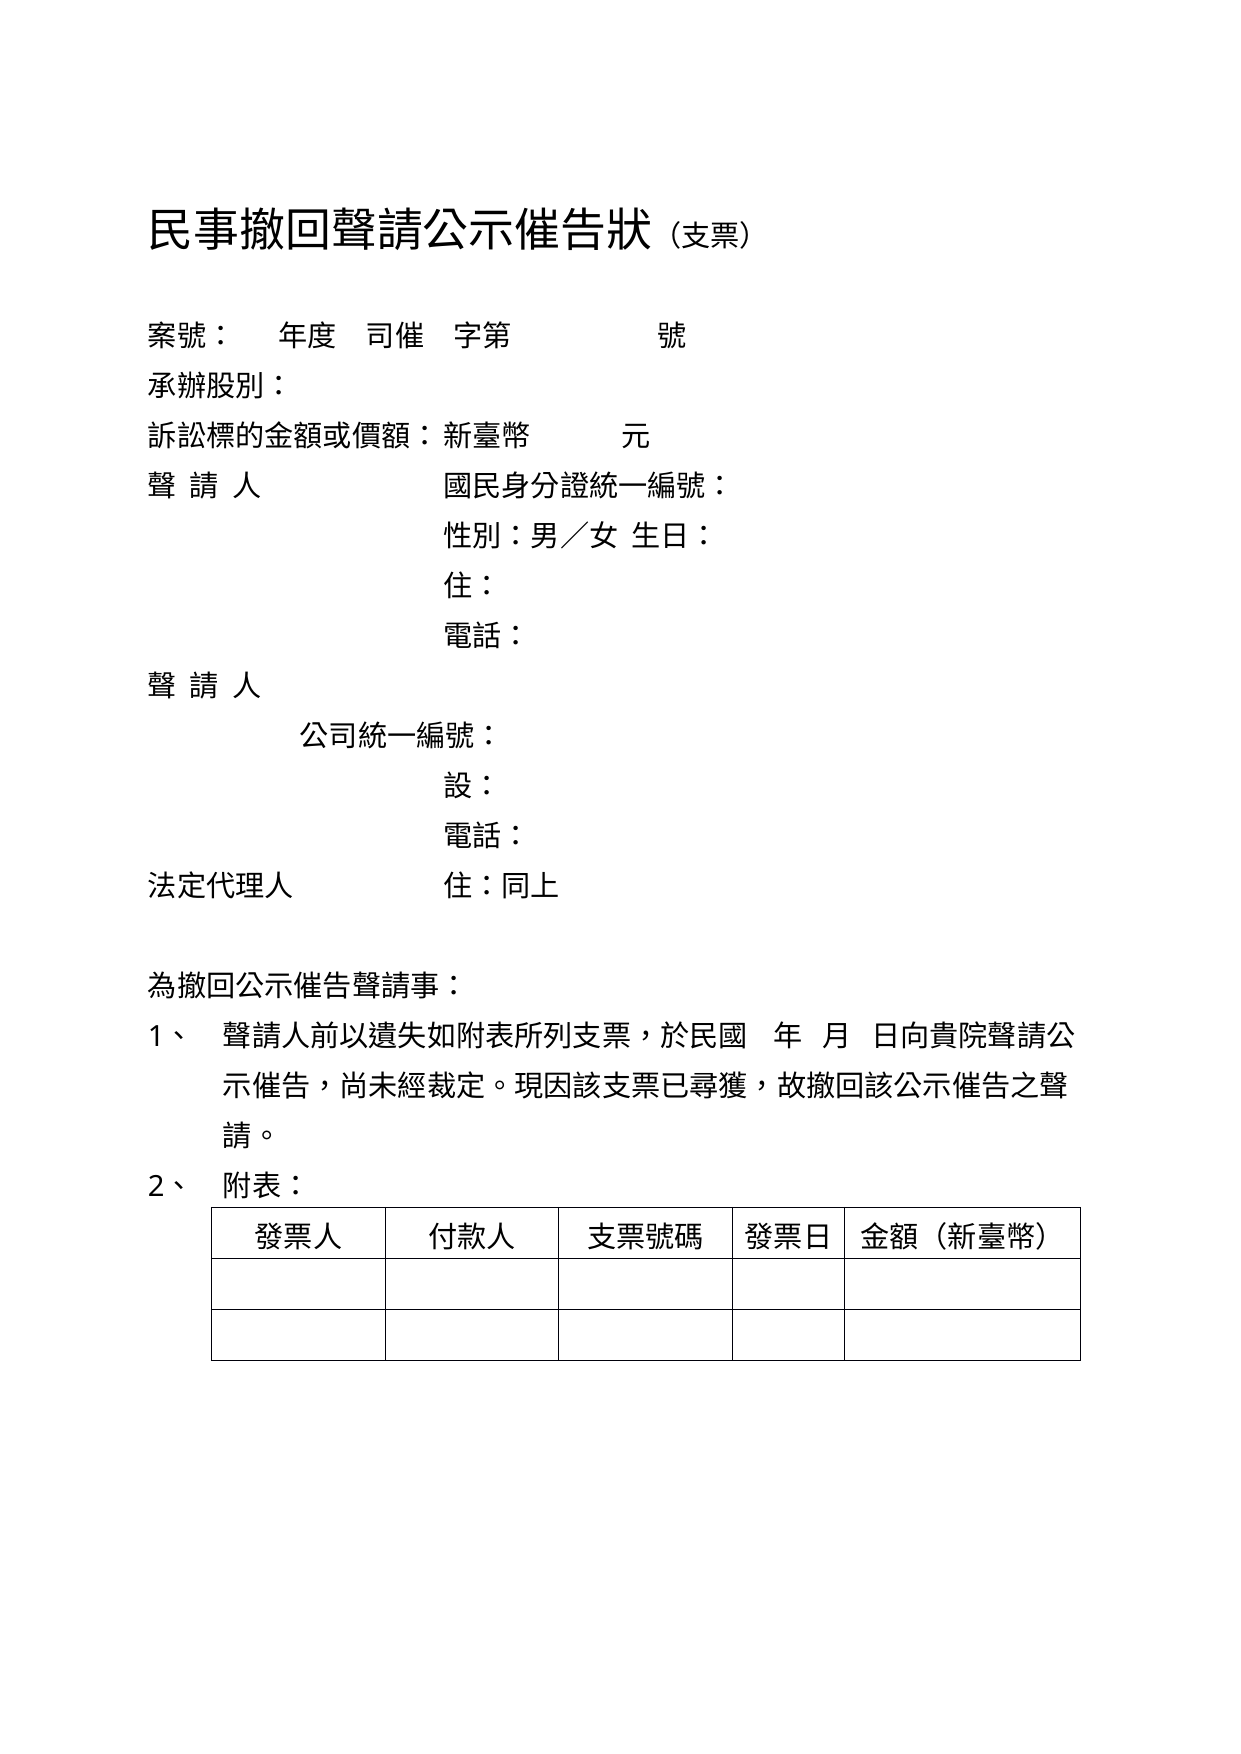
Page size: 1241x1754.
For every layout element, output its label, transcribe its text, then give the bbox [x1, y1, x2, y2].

table_cell [212, 1259, 385, 1309]
text 訴訟標的金額或價額： 新臺幣 元 [148, 407, 1092, 457]
text 設： [148, 757, 1092, 807]
text 公司統一編號： [148, 707, 1092, 757]
text 法定代理人 住：同上 [148, 857, 1092, 907]
table_header 發票人 [212, 1208, 385, 1258]
table_cell [733, 1310, 844, 1360]
text 聲 請 人 [148, 657, 1092, 707]
list 附表： [148, 1157, 1092, 1207]
text 聲 請 人 國民身分證統一編號： [148, 457, 1092, 507]
text 案號： 年度 司催 字第 號 [148, 307, 1092, 357]
list 聲請人前以遺失如附表所列支票，於民國 年 月 日向貴院聲請公示催告，尚未經裁定。現因該支票已尋獲，故撤回該公示催告之聲請。 [148, 1007, 1092, 1157]
table_cell [212, 1310, 385, 1360]
text 為撤回公示催告聲請事： [148, 957, 1092, 1007]
table_header 付款人 [386, 1208, 558, 1258]
table_cell [845, 1310, 1080, 1360]
text 電話： [148, 807, 1092, 857]
text 承辦股別： [148, 357, 1092, 407]
text 住： [148, 557, 1092, 607]
table_header 金額（新臺幣） [845, 1208, 1080, 1258]
table_cell [733, 1259, 844, 1309]
text 電話： [148, 607, 1092, 657]
table_cell [386, 1259, 558, 1309]
table_header 支票號碼 [559, 1208, 732, 1258]
table_cell [386, 1310, 558, 1360]
table_cell [559, 1310, 732, 1360]
table_cell [559, 1259, 732, 1309]
table_header 發票日 [733, 1208, 844, 1258]
text 民事撤回聲請公示催告狀（支票） [148, 207, 1092, 257]
text 性別：男／女 生日： [148, 507, 1092, 557]
table_cell [845, 1259, 1080, 1309]
